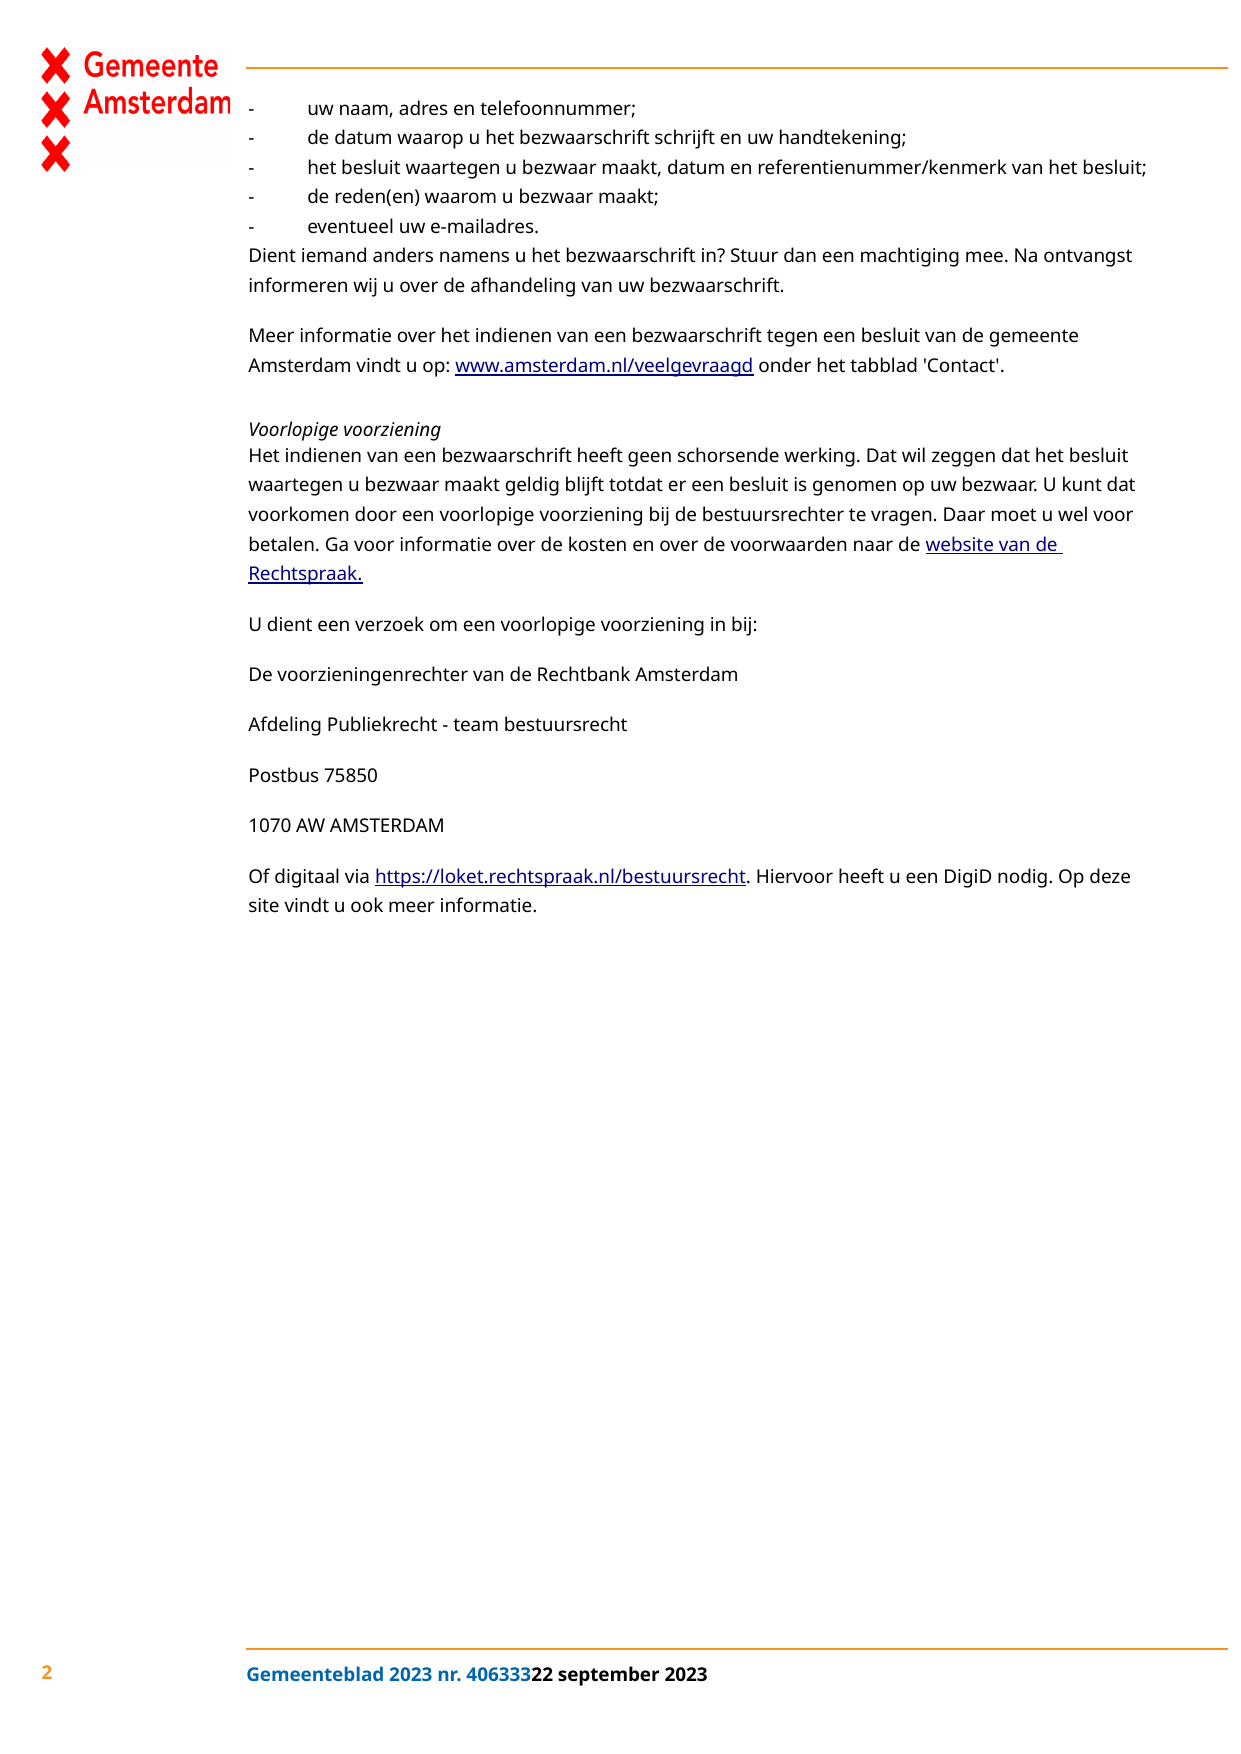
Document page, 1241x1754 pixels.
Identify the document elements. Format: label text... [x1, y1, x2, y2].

list uw naam, adres en telefoonnummer; [248, 95, 1152, 121]
text U dient een verzoek om een voorlopige voorziening in bij: [248, 611, 1152, 636]
text Meer informatie over het indienen van een bezwaarschrift tegen een besluit van de gemeente Amsterdam vindt u op: www.amsterdam.nl/veelgevraagd onder het tabblad 'Contact'. [248, 323, 1152, 378]
list eventueel uw e-mailadres. [248, 213, 1152, 239]
text Dient iemand anders namens u het bezwaarschrift in? Stuur dan een machtiging mee. Na ontvangst informeren wij u over de afhandeling van uw bezwaarschrift. [248, 243, 1152, 298]
picture [41, 47, 231, 172]
list de datum waarop u het bezwaarschrift schrijft en uw handtekening; [248, 124, 1152, 150]
text Het indienen van een bezwaarschrift heeft geen schorsende werking. Dat wil zeggen dat het besluit waartegen u bezwaar maakt geldig blijft totdat er een besluit is genomen op uw bezwaar. U kunt dat voorkomen door een voorlopige voorziening bij de bestuursrechter te vragen. Daar moet u wel voor betalen. Ga voor informatie over de kosten en over de voorwaarden naar de website van de Rechtspraak. [248, 442, 1152, 586]
list de reden(en) waarom u bezwaar maakt; [248, 183, 1152, 209]
text Voorlopige voorziening [248, 416, 1152, 442]
text Postbus 75850 [248, 762, 1152, 788]
text De voorzieningenrechter van de Rechtbank Amsterdam [248, 661, 1152, 687]
list het besluit waartegen u bezwaar maakt, datum en referentienummer/kenmerk van het besluit; [248, 154, 1152, 180]
text 1070 AW AMSTERDAM [248, 812, 1152, 838]
text Of digitaal via https://loket.rechtspraak.nl/bestuursrecht. Hiervoor heeft u een DigiD nodig. Op deze site vindt u ook meer informatie. [248, 863, 1152, 918]
text Afdeling Publiekrecht - team bestuursrecht [248, 712, 1152, 737]
